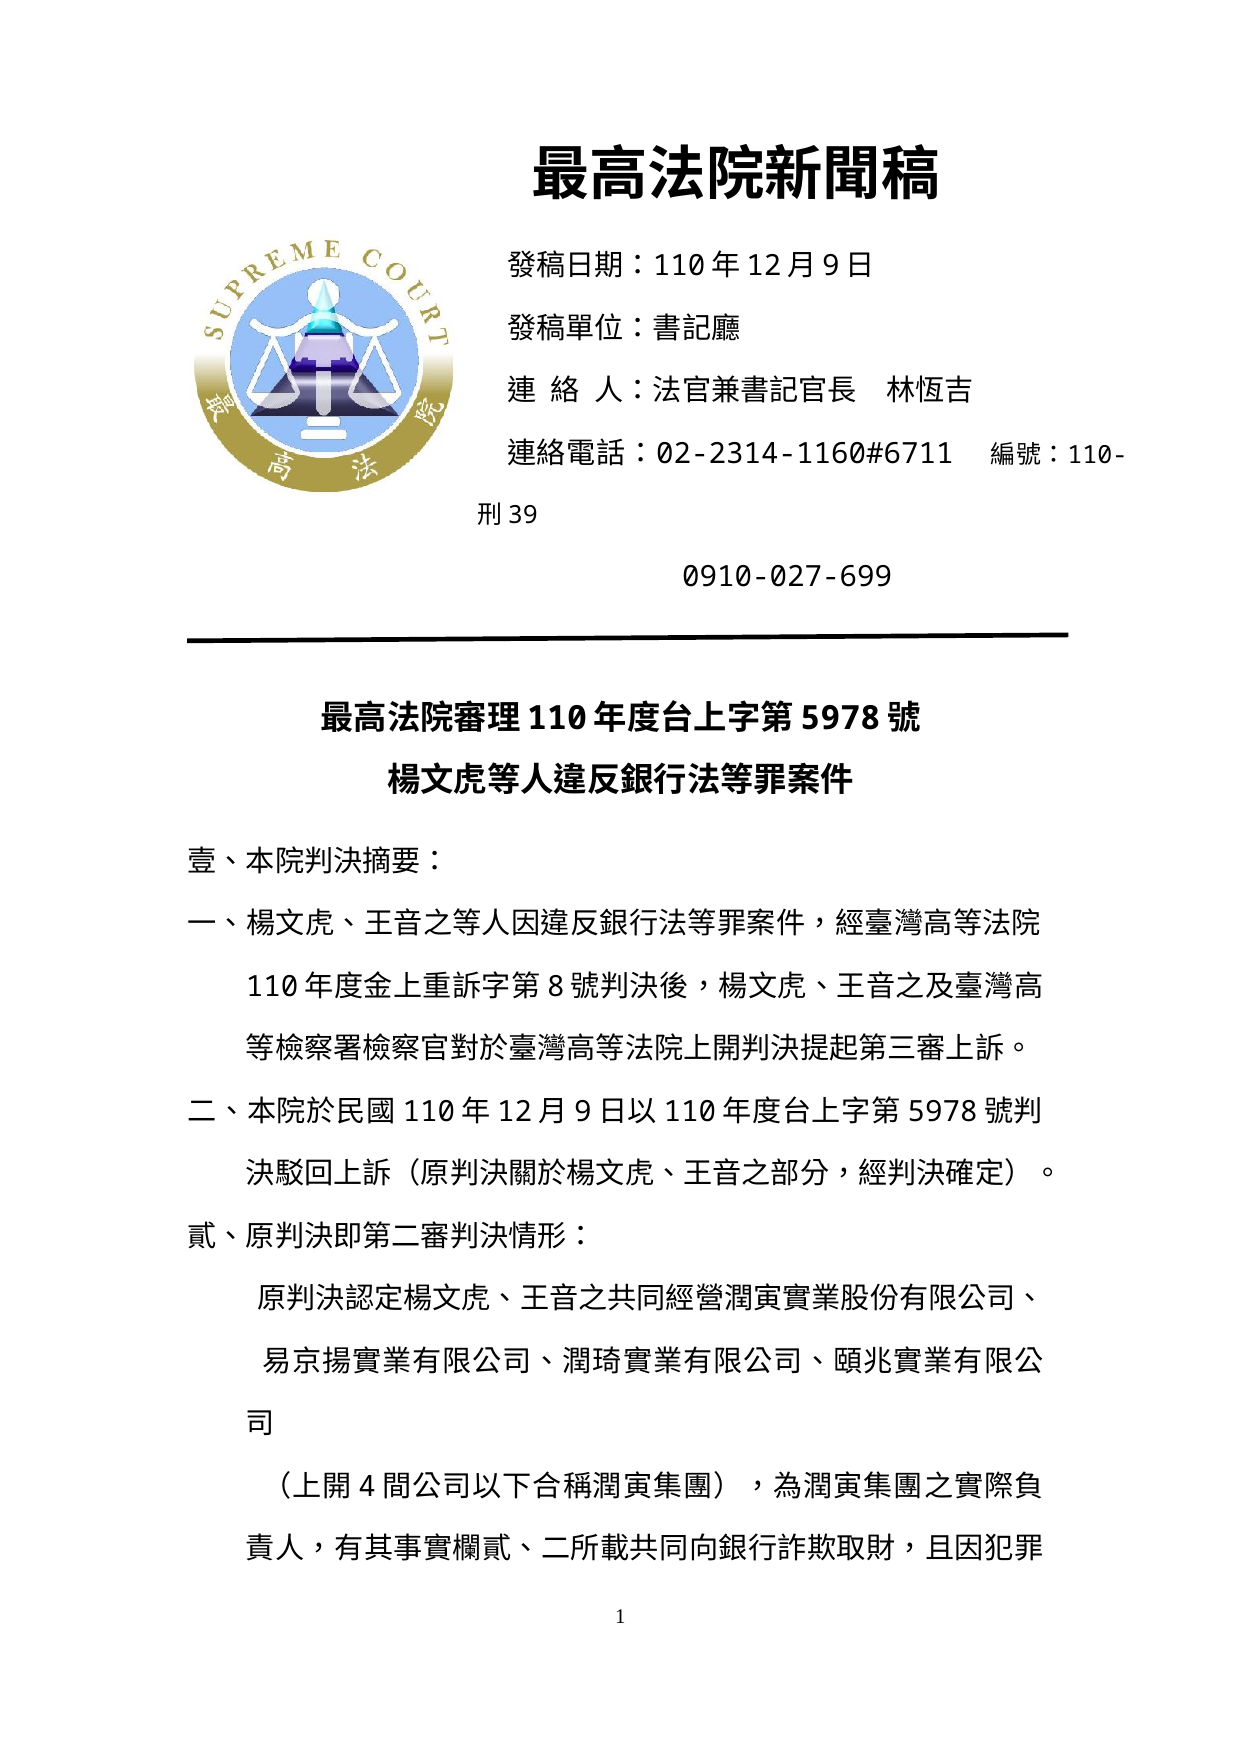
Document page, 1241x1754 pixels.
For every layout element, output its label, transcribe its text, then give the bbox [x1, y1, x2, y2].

text 楊文虎等人違反銀行法等罪案件 [187, 736, 1053, 798]
text 壹、本院判決摘要： [187, 817, 1053, 879]
text 易京揚實業有限公司、潤琦實業有限公司、頤兆實業有限公司 [187, 1317, 1044, 1442]
table_header 最高法院新聞稿 發稿日期：110年12月9日 發稿單位：書記廳 連 絡 人：法官兼書記官長 林恆吉 連絡電話：02-2314-1160#6711 編號：110-刑39 0910-027-699 [475, 96, 1130, 596]
text 原判決認定楊文虎、王音之共同經營潤寅實業股份有限公司、 [187, 1254, 1044, 1317]
text 貳、原判決即第二審判決情形： [187, 1192, 1044, 1254]
table_header [171, 96, 475, 596]
text （上開4間公司以下合稱潤寅集團），為潤寅集團之實際負責人，有其事實欄貳、二所載共同向銀行詐欺取財，且因犯罪獲取之財物達新臺幣（下同）1億元以上、填製不實會計憑證、以不正方法使財務報表發生不實結果、行使偽造私文書、偽造有價證券等犯行；及其事實欄肆所載共同洗錢之犯行，因而撤銷第一審關於此部分之科刑判決，分別論處楊文虎、王音之如原判決附表一編號二或編號三所示共同詐欺銀行且因犯罪獲取之財物達1億元以上（共12罪）及共同洗錢（1罪）等罪刑。並就楊文虎部分，定其應執行之刑為有期徒刑25年，併科罰金6億元；及就王音之部分，定其應執行之刑為有期徒刑27年，併科罰金6億5,000萬元。 [187, 1442, 1044, 1567]
text 最高法院審理110年度台上字第5978號 [187, 673, 1053, 736]
text 一、楊文虎、王音之等人因違反銀行法等罪案件，經臺灣高等法院110年度金上重訴字第8號判決後，楊文虎、王音之及臺灣高等檢察署檢察官對於臺灣高等法院上開判決提起第三審上訴。 [187, 879, 1044, 1067]
text 二、本院於民國110年12月9日以110年度台上字第5978號判決駁回上訴（原判決關於楊文虎、王音之部分，經判決確定）。 [187, 1067, 1044, 1192]
